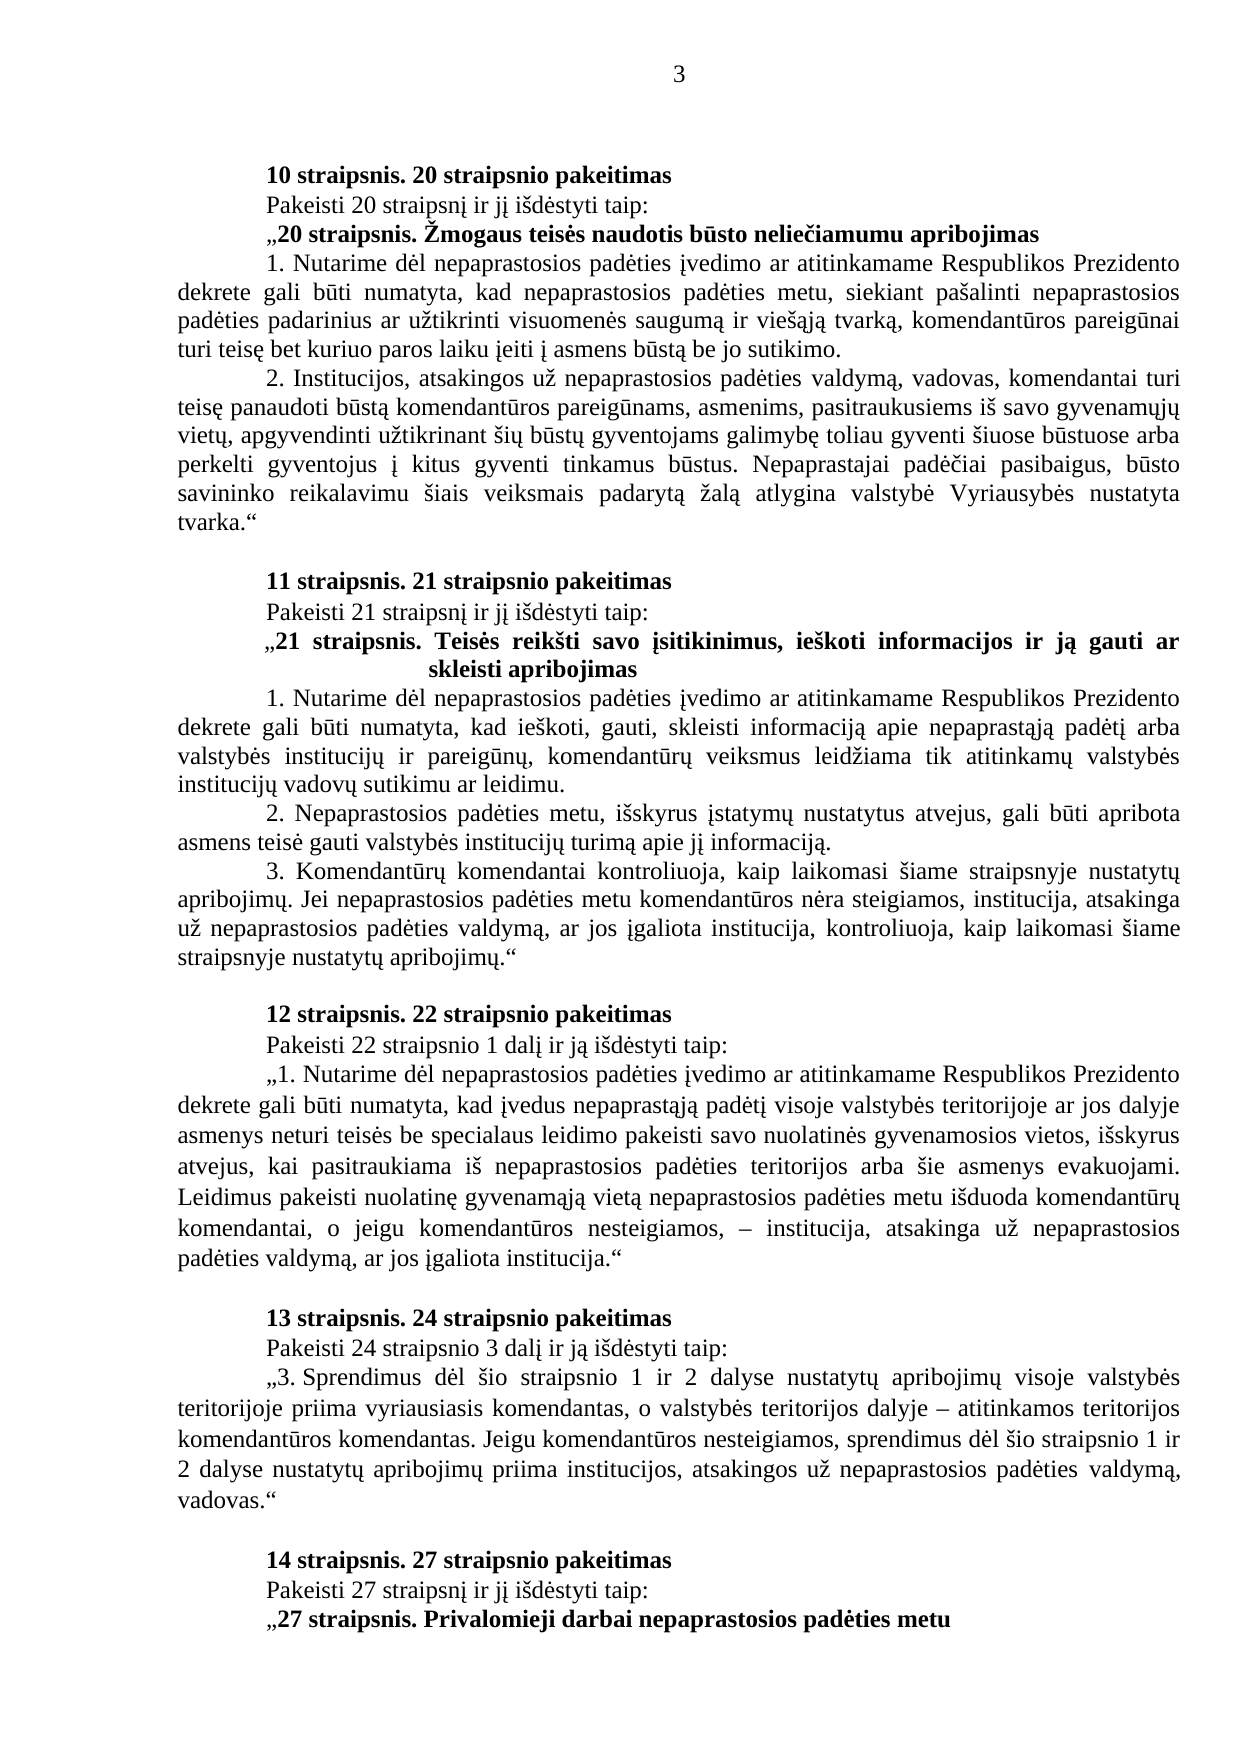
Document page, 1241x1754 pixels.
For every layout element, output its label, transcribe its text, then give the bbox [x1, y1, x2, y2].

text „27 straipsnis. Privalomieji darbai nepaprastosios padėties metu [177, 1604, 1181, 1633]
text 12 straipsnis. 22 straipsnio pakeitimas [177, 999, 1181, 1028]
text 2. Institucijos, atsakingos už nepaprastosios padėties valdymą, vadovas, komendantai turi teisę panaudoti būstą komendantūros pareigūnams, asmenims, pasitraukusiems iš savo gyvenamųjų vietų, apgyvendinti užtikrinant šių būstų gyventojams galimybę toliau gyventi šiuose būstuose arba perkelti gyventojus į kitus gyventi tinkamus būstus. Nepaprastajai padėčiai pasibaigus, būsto savininko reikalavimu šiais veiksmais padarytą žalą atlygina valstybė Vyriausybės nustatyta tvarka.“ [177, 363, 1181, 536]
text Pakeisti 24 straipsnio 3 dalį ir ją išdėstyti taip: [177, 1333, 1181, 1362]
text „3. Sprendimus dėl šio straipsnio 1 ir 2 dalyse nustatytų apribojimų visoje valstybės teritorijoje priima vyriausiasis komendantas, o valstybės teritorijos dalyje – atitinkamos teritorijos komendantūros komendantas. Jeigu komendantūros nesteigiamos, sprendimus dėl šio straipsnio 1 ir 2 dalyse nustatytų apribojimų priima institucijos, atsakingos už nepaprastosios padėties valdymą, vadovas.“ [177, 1362, 1181, 1514]
text 14 straipsnis. 27 straipsnio pakeitimas [177, 1545, 1181, 1573]
text „21 straipsnis. Teisės reikšti savo įsitikinimus, ieškoti informacijos ir ją gauti ar skleisti apribojimas [264, 626, 1181, 683]
text Pakeisti 22 straipsnio 1 dalį ir ją išdėstyti taip: [177, 1030, 1181, 1059]
text „1. Nutarime dėl nepaprastosios padėties įvedimo ar atitinkamame Respublikos Prezidento dekrete gali būti numatyta, kad įvedus nepaprastąją padėtį visoje valstybės teritorijoje ar jos dalyje asmenys neturi teisės be specialaus leidimo pakeisti savo nuolatinės gyvenamosios vietos, išskyrus atvejus, kai pasitraukiama iš nepaprastosios padėties teritorijos arba šie asmenys evakuojami. Leidimus pakeisti nuolatinę gyvenamąją vietą nepaprastosios padėties metu išduoda komendantūrų komendantai, o jeigu komendantūros nesteigiamos, – institucija, atsakinga už nepaprastosios padėties valdymą, ar jos įgaliota institucija.“ [177, 1059, 1181, 1272]
text 1. Nutarime dėl nepaprastosios padėties įvedimo ar atitinkamame Respublikos Prezidento dekrete gali būti numatyta, kad nepaprastosios padėties metu, siekiant pašalinti nepaprastosios padėties padarinius ar užtikrinti visuomenės saugumą ir viešąją tvarką, komendantūros pareigūnai turi teisę bet kuriuo paros laiku įeiti į asmens būstą be jo sutikimo. [177, 248, 1181, 363]
text „20 straipsnis. Žmogaus teisės naudotis būsto neliečiamumu apribojimas [177, 219, 1181, 248]
text 1. Nutarime dėl nepaprastosios padėties įvedimo ar atitinkamame Respublikos Prezidento dekrete gali būti numatyta, kad ieškoti, gauti, skleisti informaciją apie nepaprastąją padėtį arba valstybės institucijų ir pareigūnų, komendantūrų veiksmus leidžiama tik atitinkamų valstybės institucijų vadovų sutikimu ar leidimu. [177, 683, 1181, 798]
text Pakeisti 20 straipsnį ir jį išdėstyti taip: [177, 191, 1181, 219]
text 10 straipsnis. 20 straipsnio pakeitimas [177, 160, 1181, 188]
text 11 straipsnis. 21 straipsnio pakeitimas [177, 566, 1181, 595]
text 3. Komendantūrų komendantai kontroliuoja, kaip laikomasi šiame straipsnyje nustatytų apribojimų. Jei nepaprastosios padėties metu komendantūros nėra steigiamos, institucija, atsakinga už nepaprastosios padėties valdymą, ar jos įgaliota institucija, kontroliuoja, kaip laikomasi šiame straipsnyje nustatytų apribojimų.“ [177, 856, 1181, 971]
text Pakeisti 27 straipsnį ir jį išdėstyti taip: [177, 1575, 1181, 1604]
text 2. Nepaprastosios padėties metu, išskyrus įstatymų nustatytus atvejus, gali būti apribota asmens teisė gauti valstybės institucijų turimą apie jį informaciją. [177, 798, 1181, 856]
text Pakeisti 21 straipsnį ir jį išdėstyti taip: [177, 597, 1181, 626]
text 13 straipsnis. 24 straipsnio pakeitimas [177, 1303, 1181, 1332]
